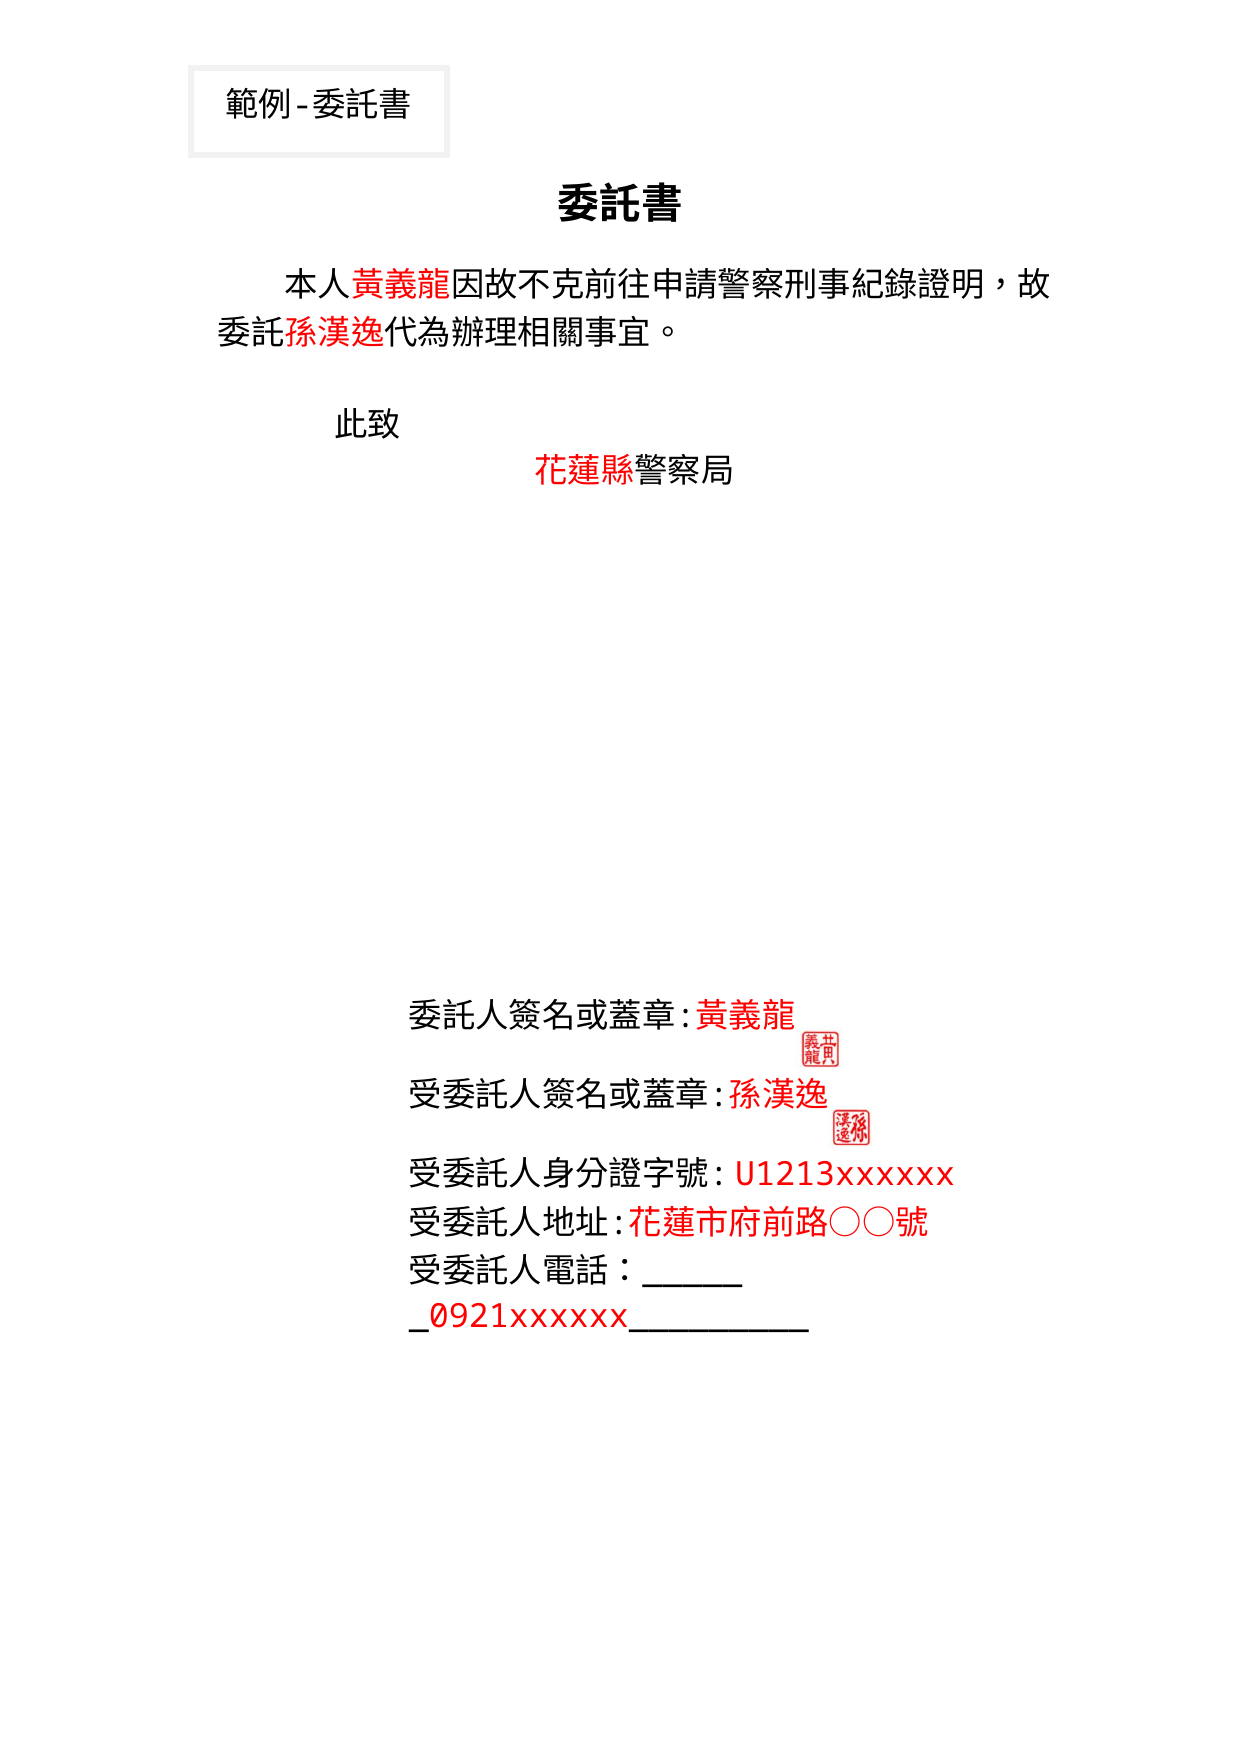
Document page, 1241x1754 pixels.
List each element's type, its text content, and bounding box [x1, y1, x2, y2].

text 委託書 [187, 66, 1053, 221]
text 受委託人地址:花蓮市府前路○○號 [412, 1195, 1091, 1244]
text 此致 [217, 399, 1054, 445]
text 受委託人電話：______0921xxxxxx_________ [412, 1244, 1091, 1338]
text 範例-委託書 [209, 78, 429, 127]
text 受委託人身分證字號: U1213xxxxxx [412, 1147, 1091, 1195]
text 本人黃義龍因故不克前往申請警察刑事紀錄證明，故委託孫漢逸代為辦理相關事宜。 [217, 257, 1054, 354]
text 委託人簽名或蓋章:黃義龍 受委託人簽名或蓋章:孫漢逸 [412, 989, 1091, 1147]
text 花蓮縣警察局 [217, 445, 1054, 491]
